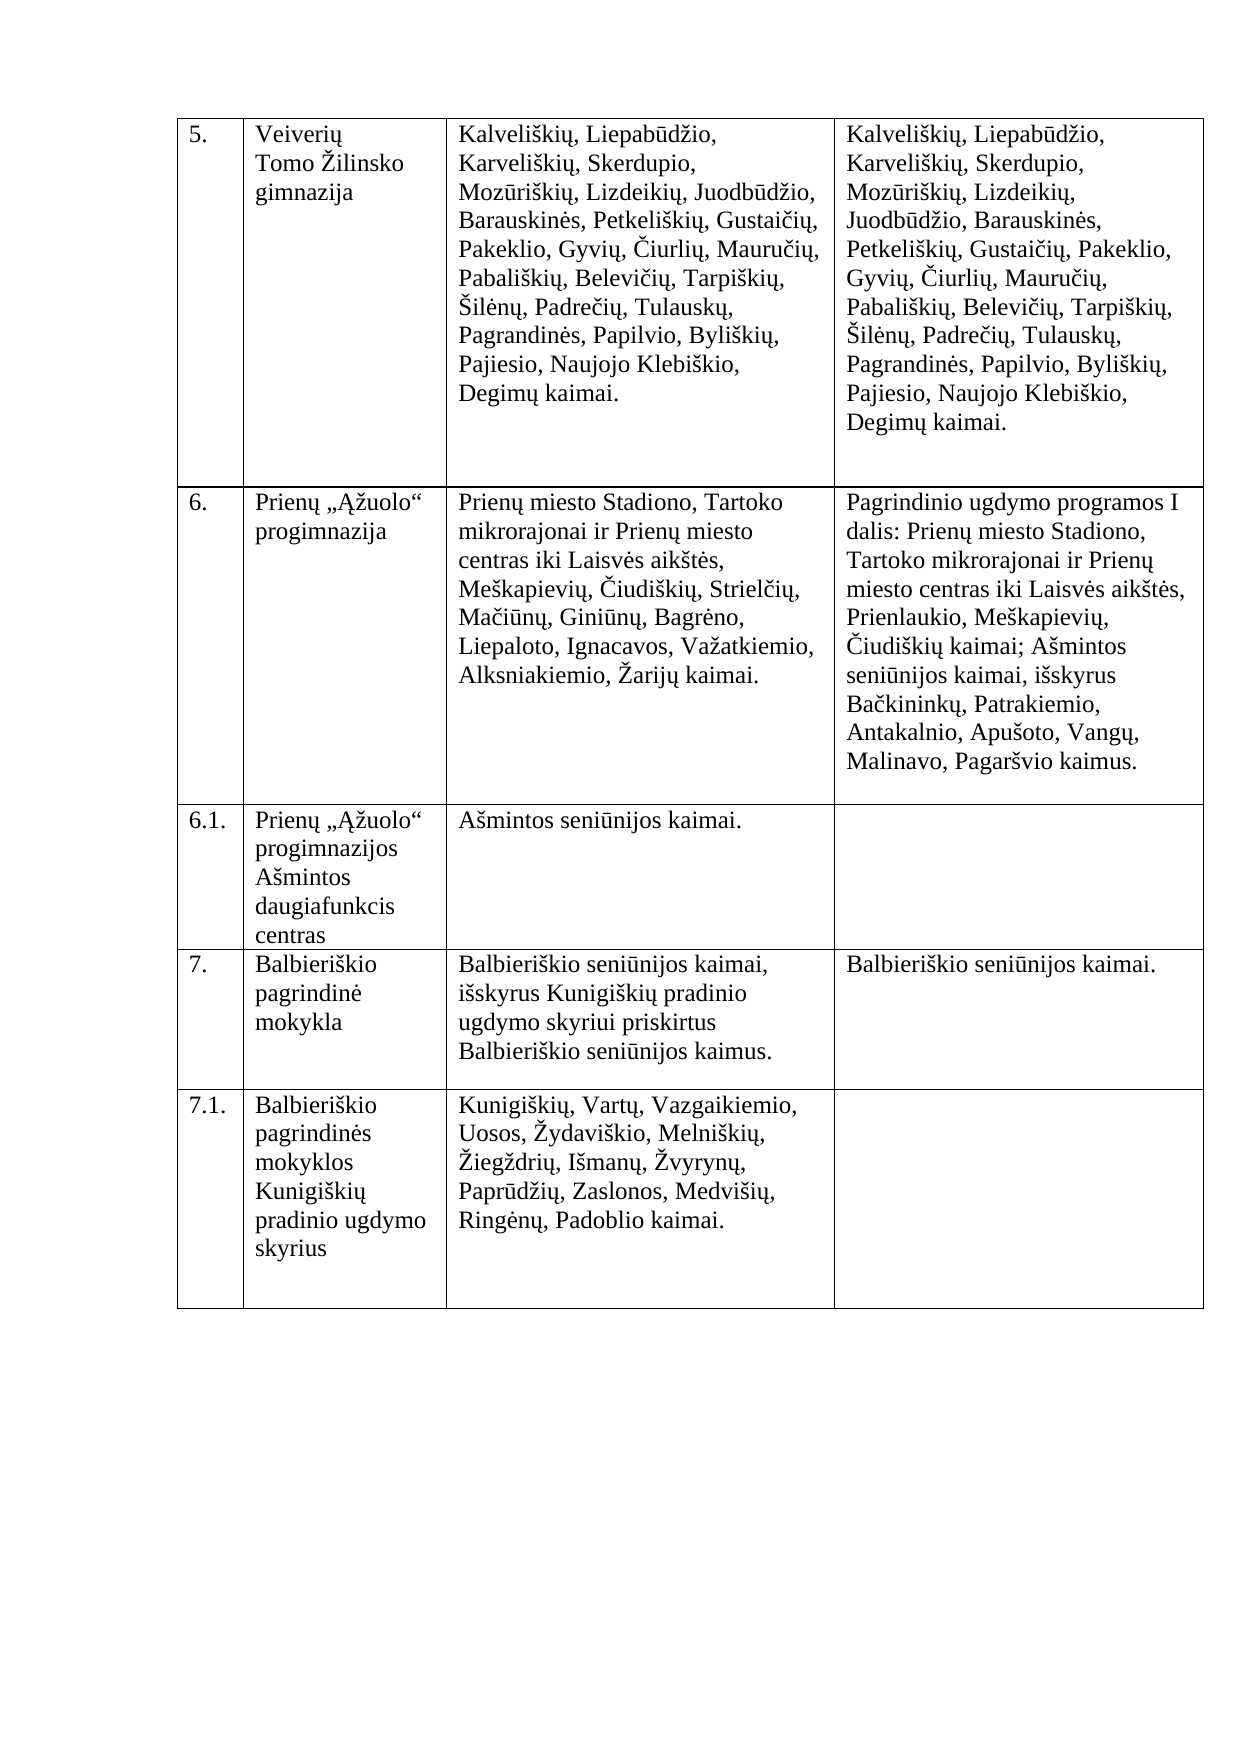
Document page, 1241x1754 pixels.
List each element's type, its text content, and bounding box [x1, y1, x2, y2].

table_cell Kunigiškių, Vartų, Vazgaikiemio, Uosos, Žydaviškio, Melniškių, Žiegždrių, Išmanų, Žvyrynų, Paprūdžių, Zaslonos, Medvišių, Ringėnų, Padoblio kaimai. [447, 1090, 834, 1308]
table_cell [835, 1090, 1203, 1308]
table_cell Veiverių Tomo Žilinsko gimnazija [244, 119, 446, 486]
table_cell Kalveliškių, Liepabūdžio, Karveliškių, Skerdupio, Mozūriškių, Lizdeikių, Juodbūdžio, Barauskinės, Petkeliškių, Gustaičių, Pakeklio, Gyvių, Čiurlių, Mauručių, Pabališkių, Belevičių, Tarpiškių, Šilėnų, Padrečių, Tulauskų, Pagrandinės, Papilvio, Byliškių, Pajiesio, Naujojo Klebiškio, Degimų kaimai. [835, 119, 1203, 486]
table_cell Balbieriškio seniūnijos kaimai, išskyrus Kunigiškių pradinio ugdymo skyriui priskirtus Balbieriškio seniūnijos kaimus. [447, 950, 834, 1089]
table_cell 7.1. [178, 1090, 243, 1308]
table_cell Balbieriškio seniūnijos kaimai. [835, 950, 1203, 1089]
table_cell Prienų miesto Stadiono, Tartoko mikrorajonai ir Prienų miesto centras iki Laisvės aikštės, Meškapievių, Čiudiškių, Strielčių, Mačiūnų, Giniūnų, Bagrėno, Liepaloto, Ignacavos, Važatkiemio, Alksniakiemio, Žarijų kaimai. [447, 488, 834, 804]
table_cell 5. [178, 119, 243, 486]
table_cell Prienų „Ąžuolo“ progimnazijos Ašmintos daugiafunkcis centras [244, 805, 446, 948]
table_cell Balbieriškio pagrindinė mokykla [244, 950, 446, 1089]
table_cell Prienų „Ąžuolo“ progimnazija [244, 488, 446, 804]
table_cell Kalveliškių, Liepabūdžio, Karveliškių, Skerdupio, Mozūriškių, Lizdeikių, Juodbūdžio, Barauskinės, Petkeliškių, Gustaičių, Pakeklio, Gyvių, Čiurlių, Mauručių, Pabališkių, Belevičių, Tarpiškių, Šilėnų, Padrečių, Tulauskų, Pagrandinės, Papilvio, Byliškių, Pajiesio, Naujojo Klebiškio, Degimų kaimai. [447, 119, 834, 486]
table_cell Balbieriškio pagrindinės mokyklos Kunigiškių pradinio ugdymo skyrius [244, 1090, 446, 1308]
table_cell 6. [178, 488, 243, 804]
table_cell [835, 805, 1203, 948]
table_cell 6.1. [178, 805, 243, 948]
table_cell Ašmintos seniūnijos kaimai. [447, 805, 834, 948]
table_cell 7. [178, 950, 243, 1089]
table_cell Pagrindinio ugdymo programos I dalis: Prienų miesto Stadiono, Tartoko mikrorajonai ir Prienų miesto centras iki Laisvės aikštės, Prienlaukio, Meškapievių, Čiudiškių kaimai; Ašmintos seniūnijos kaimai, išskyrus Bačkininkų, Patrakiemio, Antakalnio, Apušoto, Vangų, Malinavo, Pagaršvio kaimus. [835, 488, 1203, 804]
